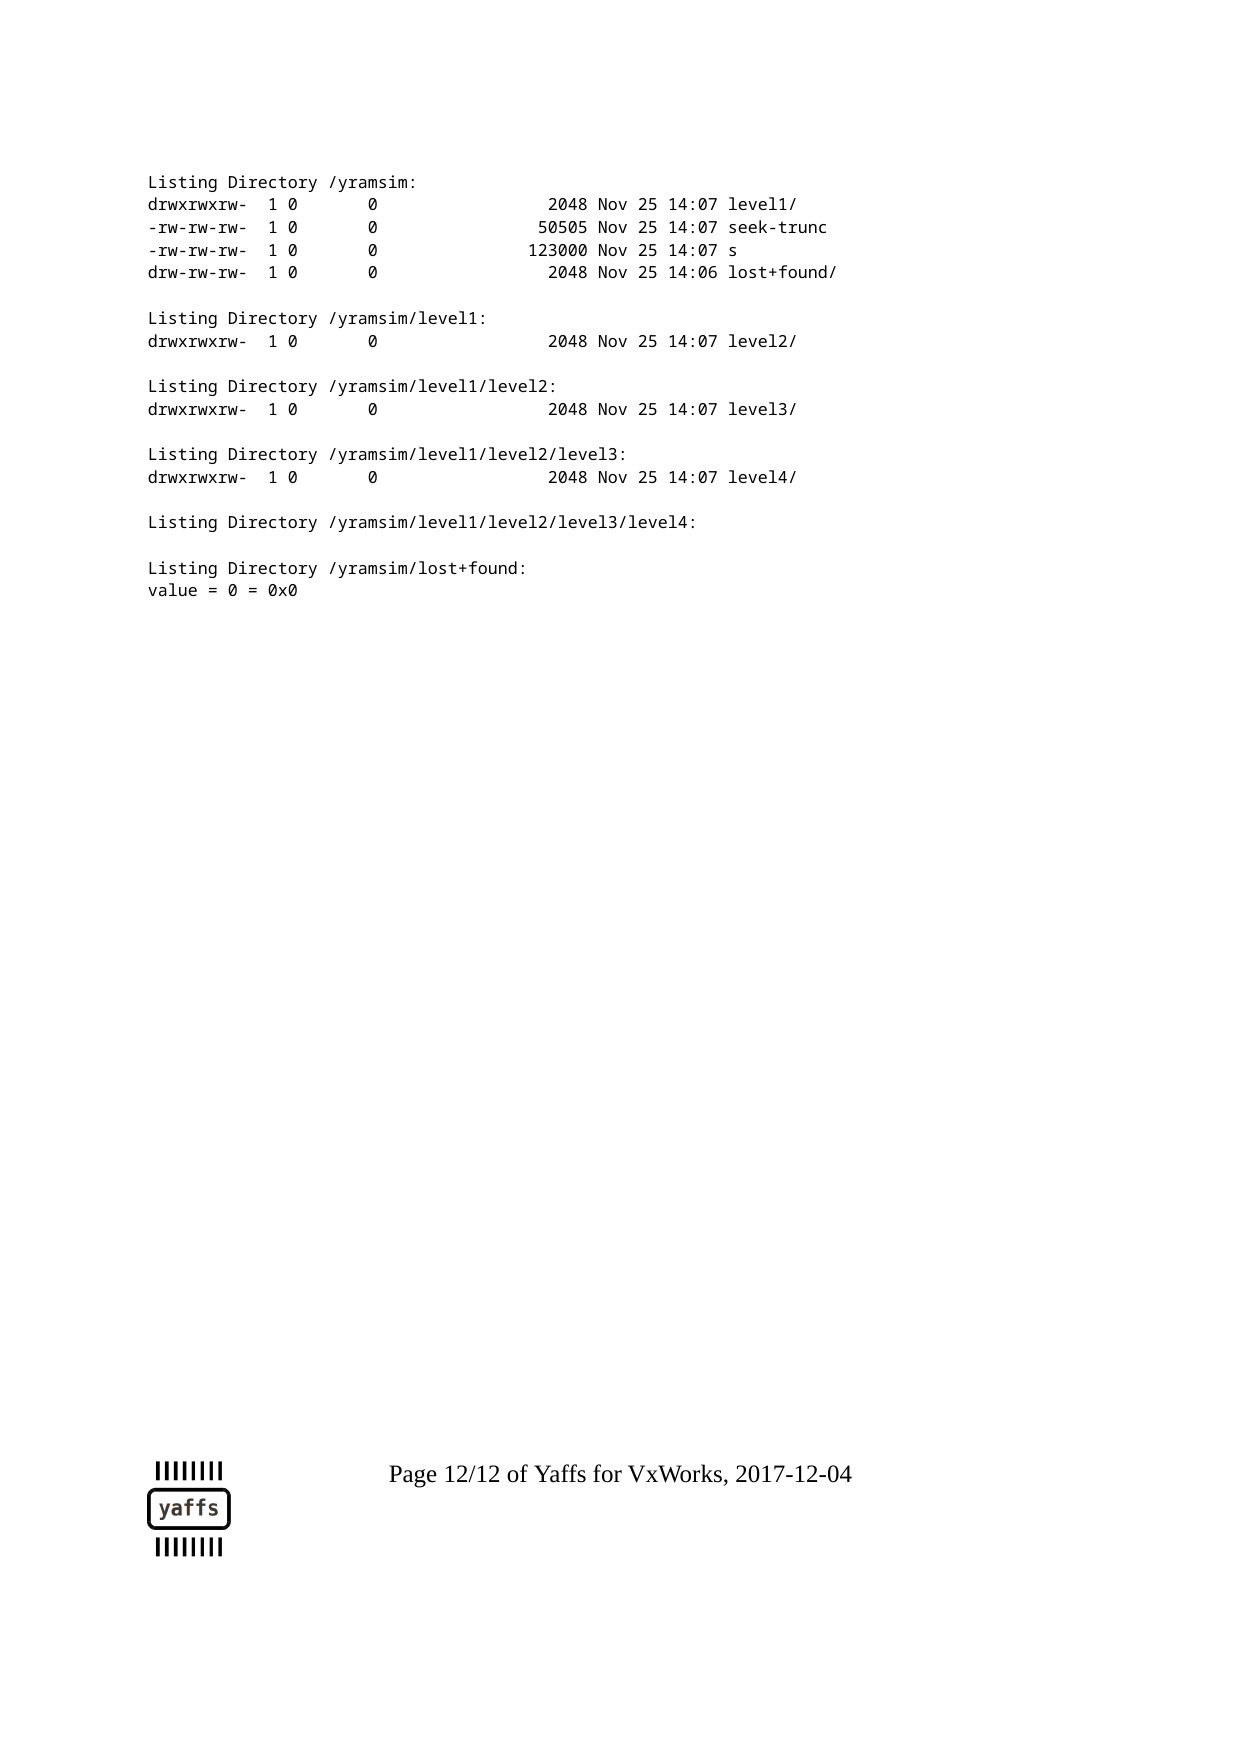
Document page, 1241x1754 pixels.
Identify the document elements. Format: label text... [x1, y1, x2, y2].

text Listing Directory /yramsim/level1/level2/level3: [148, 443, 1093, 466]
picture [147, 1459, 234, 1559]
text Listing Directory /yramsim/level1/level2/level3/level4: [148, 511, 1093, 534]
text drwxrwxrw- 1 0 0 2048 Nov 25 14:07 level4/ [148, 466, 1093, 488]
text drw-rw-rw- 1 0 0 2048 Nov 25 14:06 lost+found/ [148, 261, 1093, 284]
text -rw-rw-rw- 1 0 0 50505 Nov 25 14:07 seek-trunc [148, 216, 1093, 238]
text drwxrwxrw- 1 0 0 2048 Nov 25 14:07 level2/ [148, 329, 1093, 352]
text Listing Directory /yramsim: [148, 170, 1093, 193]
text Listing Directory /yramsim/lost+found: [148, 556, 1093, 579]
text Listing Directory /yramsim/level1/level2: [148, 375, 1093, 397]
text drwxrwxrw- 1 0 0 2048 Nov 25 14:07 level3/ [148, 397, 1093, 420]
text Listing Directory /yramsim/level1: [148, 307, 1093, 329]
text drwxrwxrw- 1 0 0 2048 Nov 25 14:07 level1/ [148, 193, 1093, 216]
text value = 0 = 0x0 [148, 579, 1093, 602]
text -rw-rw-rw- 1 0 0 123000 Nov 25 14:07 s [148, 238, 1093, 261]
